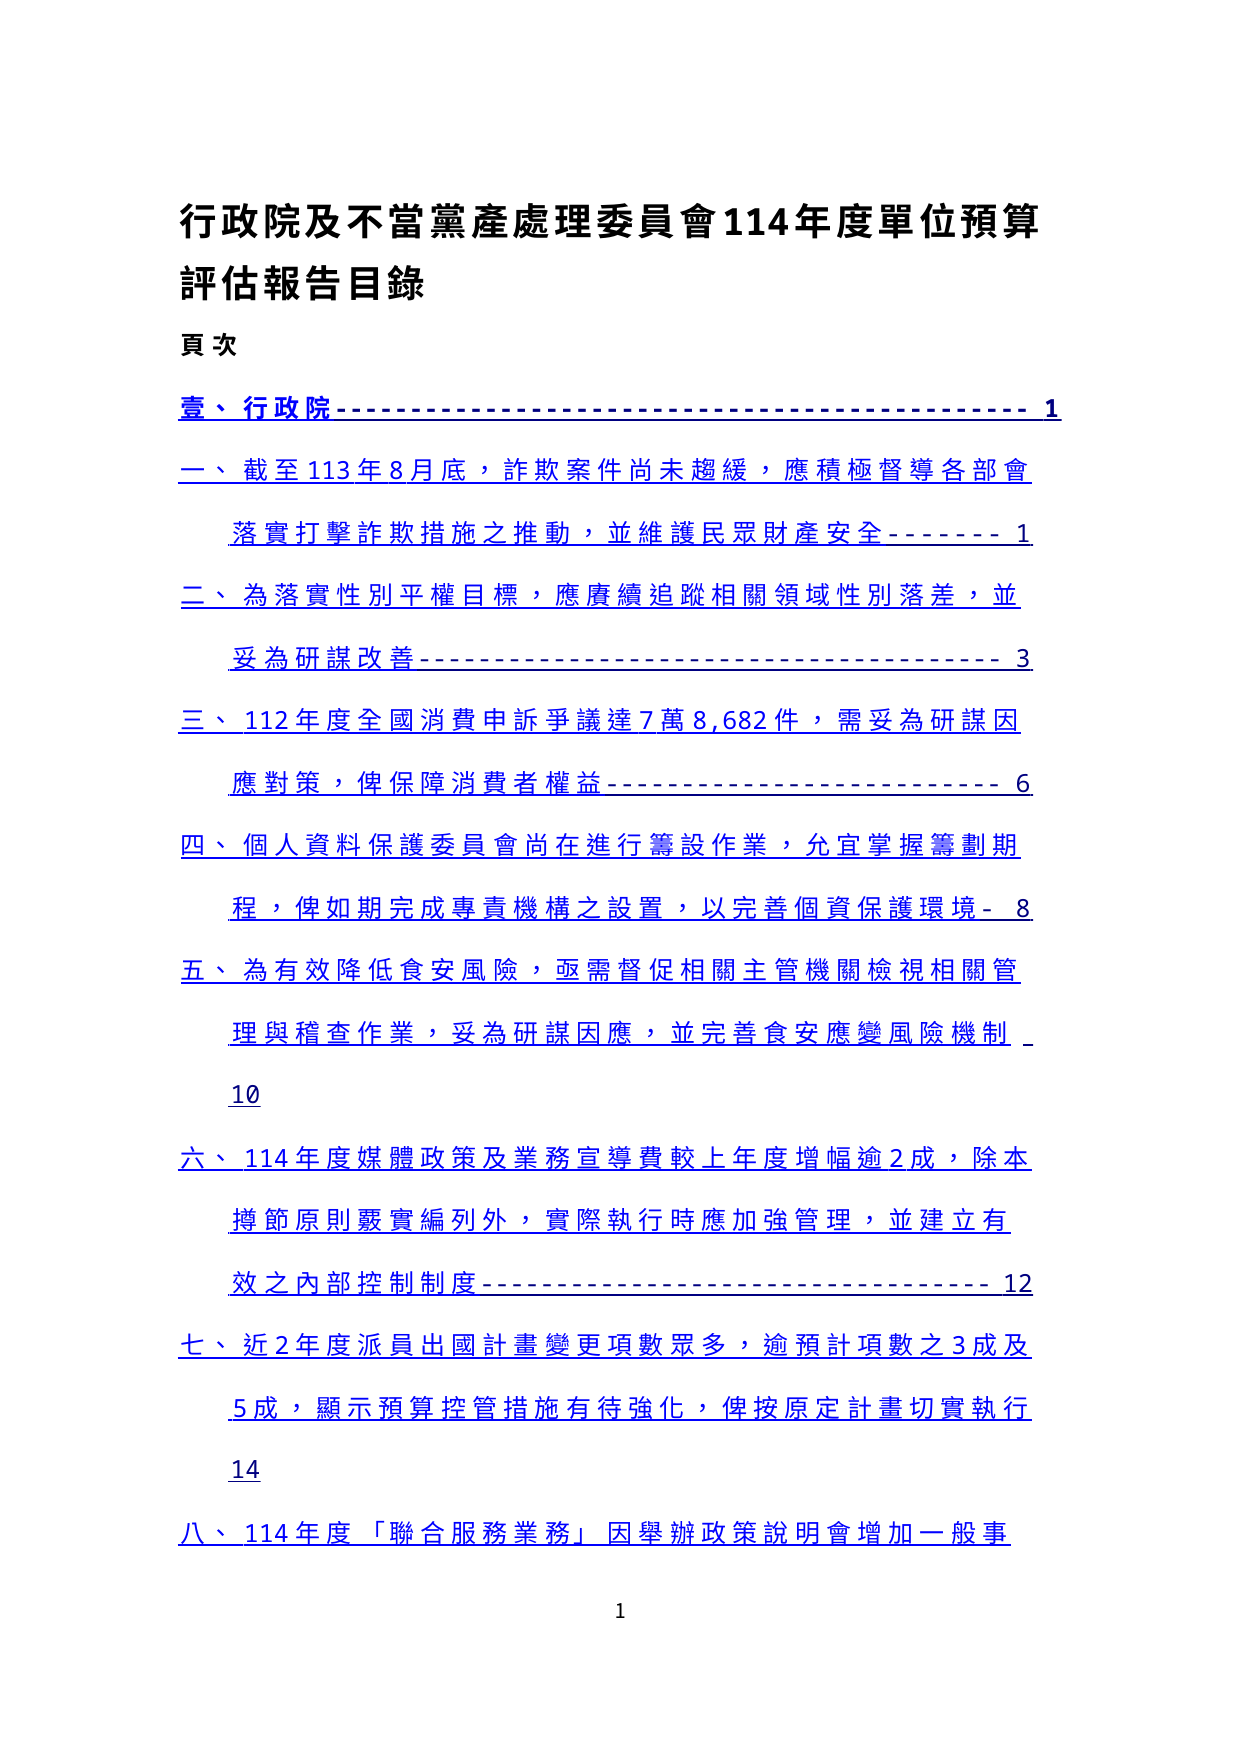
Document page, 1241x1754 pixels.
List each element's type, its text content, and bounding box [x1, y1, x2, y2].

text 行政院及不當黨產處理委員會114年度單位預算評估報告目錄 頁次 [177, 177, 1063, 365]
text 八、114年度「聯合服務業務」因舉辦政策說明會增加一般事 [177, 1490, 1033, 1552]
text 壹、行政院 1 [177, 365, 1063, 427]
text 六、114年度媒體政策及業務宣導費較上年度增幅逾2成，除本撙節原則覈實編列外，實際執行時應加強管理，並建立有效之內部控制制度 12 [177, 1115, 1033, 1302]
text 七、近2年度派員出國計畫變更項數眾多，逾預計項數之3成及5成，顯示預算控管措施有待強化，俾按原定計畫切實執行 14 [177, 1302, 1033, 1490]
text 二、為落實性別平權目標，應賡續追蹤相關領域性別落差，並妥為研謀改善 3 [177, 552, 1033, 677]
text 四、個人資料保護委員會尚在進行籌設作業，允宜掌握籌劃期程，俾如期完成專責機構之設置，以完善個資保護環境 8 [177, 802, 1033, 927]
text 五、為有效降低食安風險，亟需督促相關主管機關檢視相關管理與稽查作業，妥為研謀因應，並完善食安應變風險機制 10 [177, 927, 1033, 1115]
text 一、截至113年8月底，詐欺案件尚未趨緩，應積極督導各部會落實打擊詐欺措施之推動，並維護民眾財產安全 1 [177, 427, 1033, 552]
text 三、112年度全國消費申訴爭議達7萬8,682件，需妥為研謀因應對策，俾保障消費者權益 6 [177, 677, 1033, 802]
